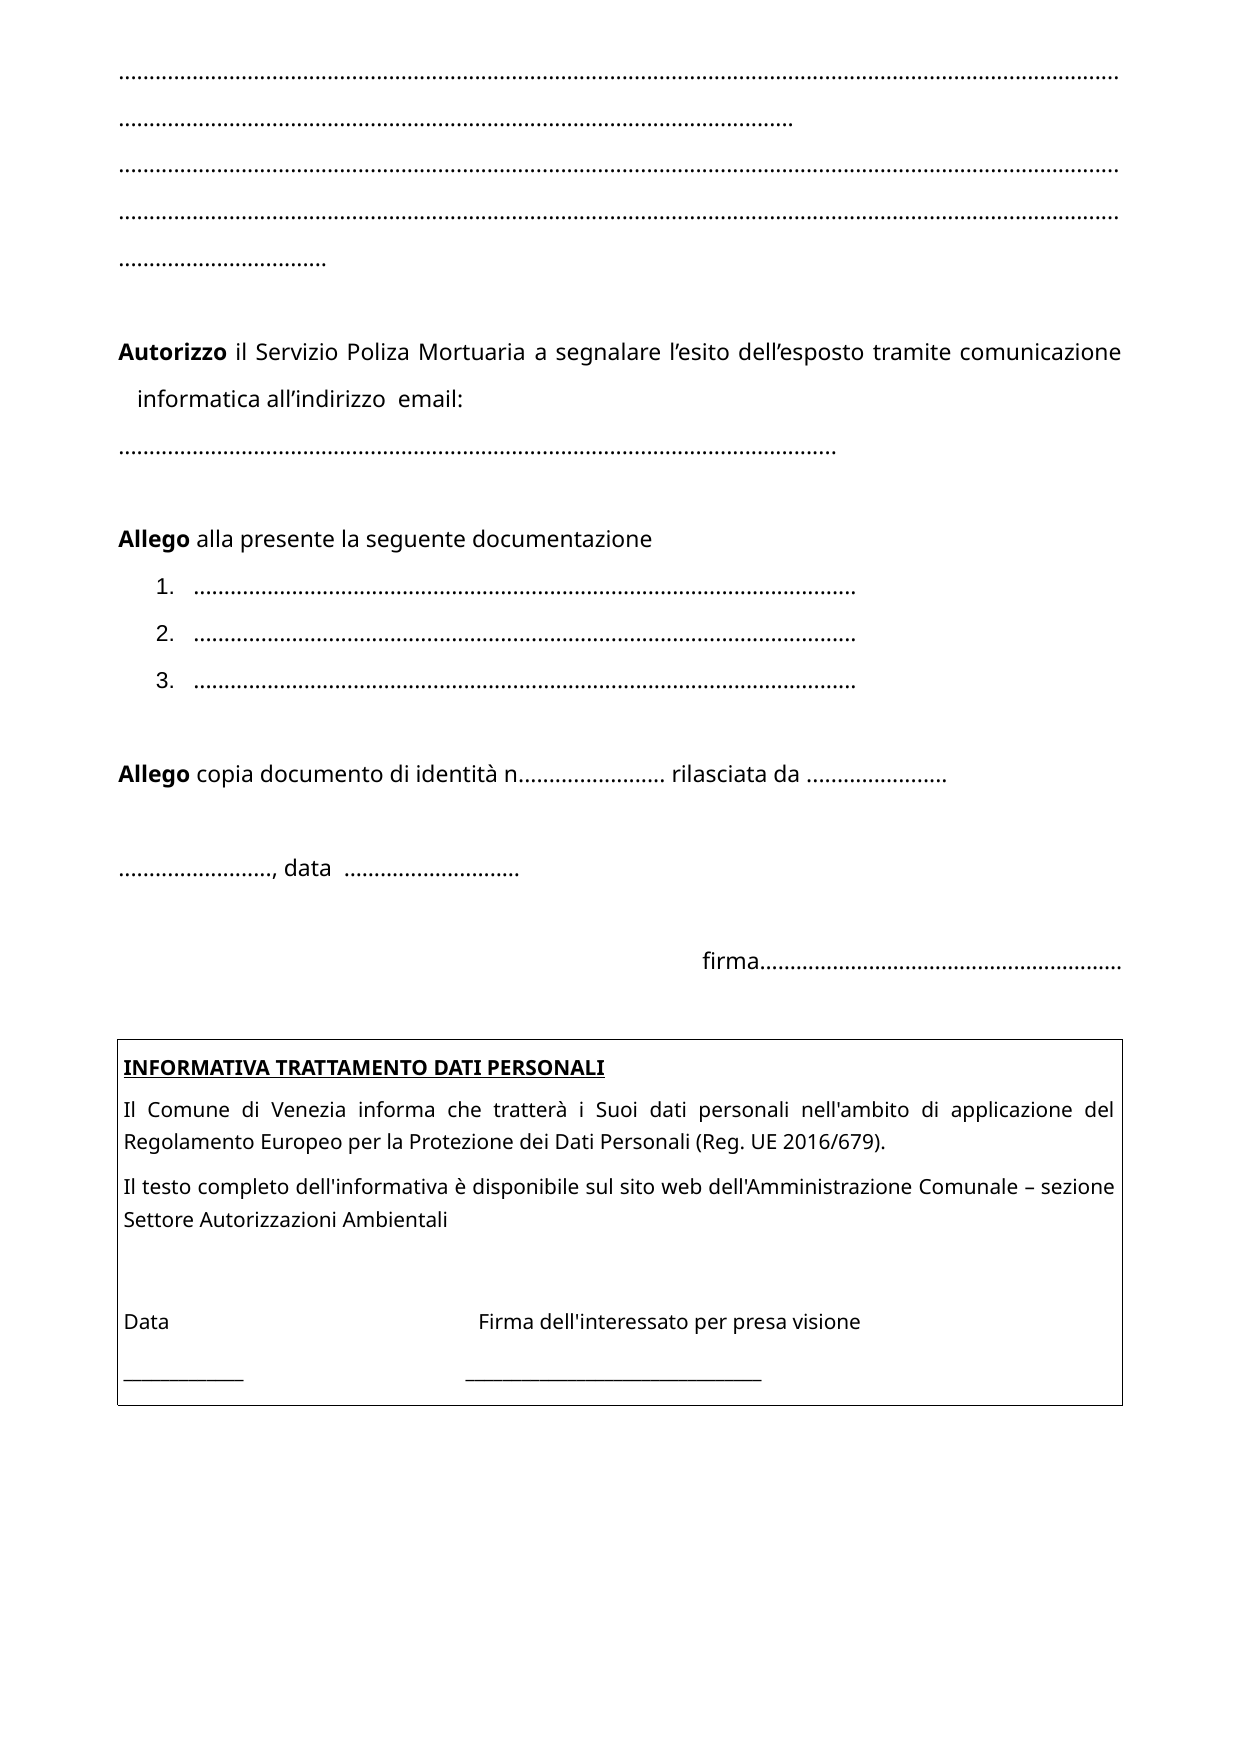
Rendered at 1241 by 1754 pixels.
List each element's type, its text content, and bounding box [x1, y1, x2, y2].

text Allego copia documento di identità n........................ rilasciata da ....................... [118, 758, 1122, 789]
text ........................., data ……….....…....…….. [118, 852, 1122, 883]
text ..................................................................................................................... [118, 430, 1122, 461]
text ........................................................................................................................................................................................................................................................................................................................................................................ [118, 148, 1122, 273]
text Allego alla presente la seguente documentazione [118, 523, 1122, 555]
text firma…………………………………………………… [118, 945, 1122, 977]
table_header INFORMATIVA TRATTAMENTO DATI PERSONALI Il Comune di Venezia informa che tratterà i Suoi dati personali nell'ambito di applicazione del Regolamento Europeo per la Protezione dei Dati Personali (Reg. UE 2016/679). Il testo completo dell'informativa è disponibile sul sito web dell'Amministrazione Comunale – sezione Settore Autorizzazioni Ambientali Data Firma dell'interessato per presa visione _____________ ________________________________ [118, 1040, 1122, 1404]
list ............................................................................................................ [156, 617, 1122, 648]
list ............................................................................................................ [156, 570, 1122, 602]
text Autorizzo il Servizio Poliza Mortuaria a segnalare l’esito dell’esposto tramite comunicazione informatica all’indirizzo email: [118, 336, 1122, 414]
list ............................................................................................................ [156, 664, 1122, 695]
text ................................................................................................................................................................................................................................................................................. [118, 55, 1122, 133]
